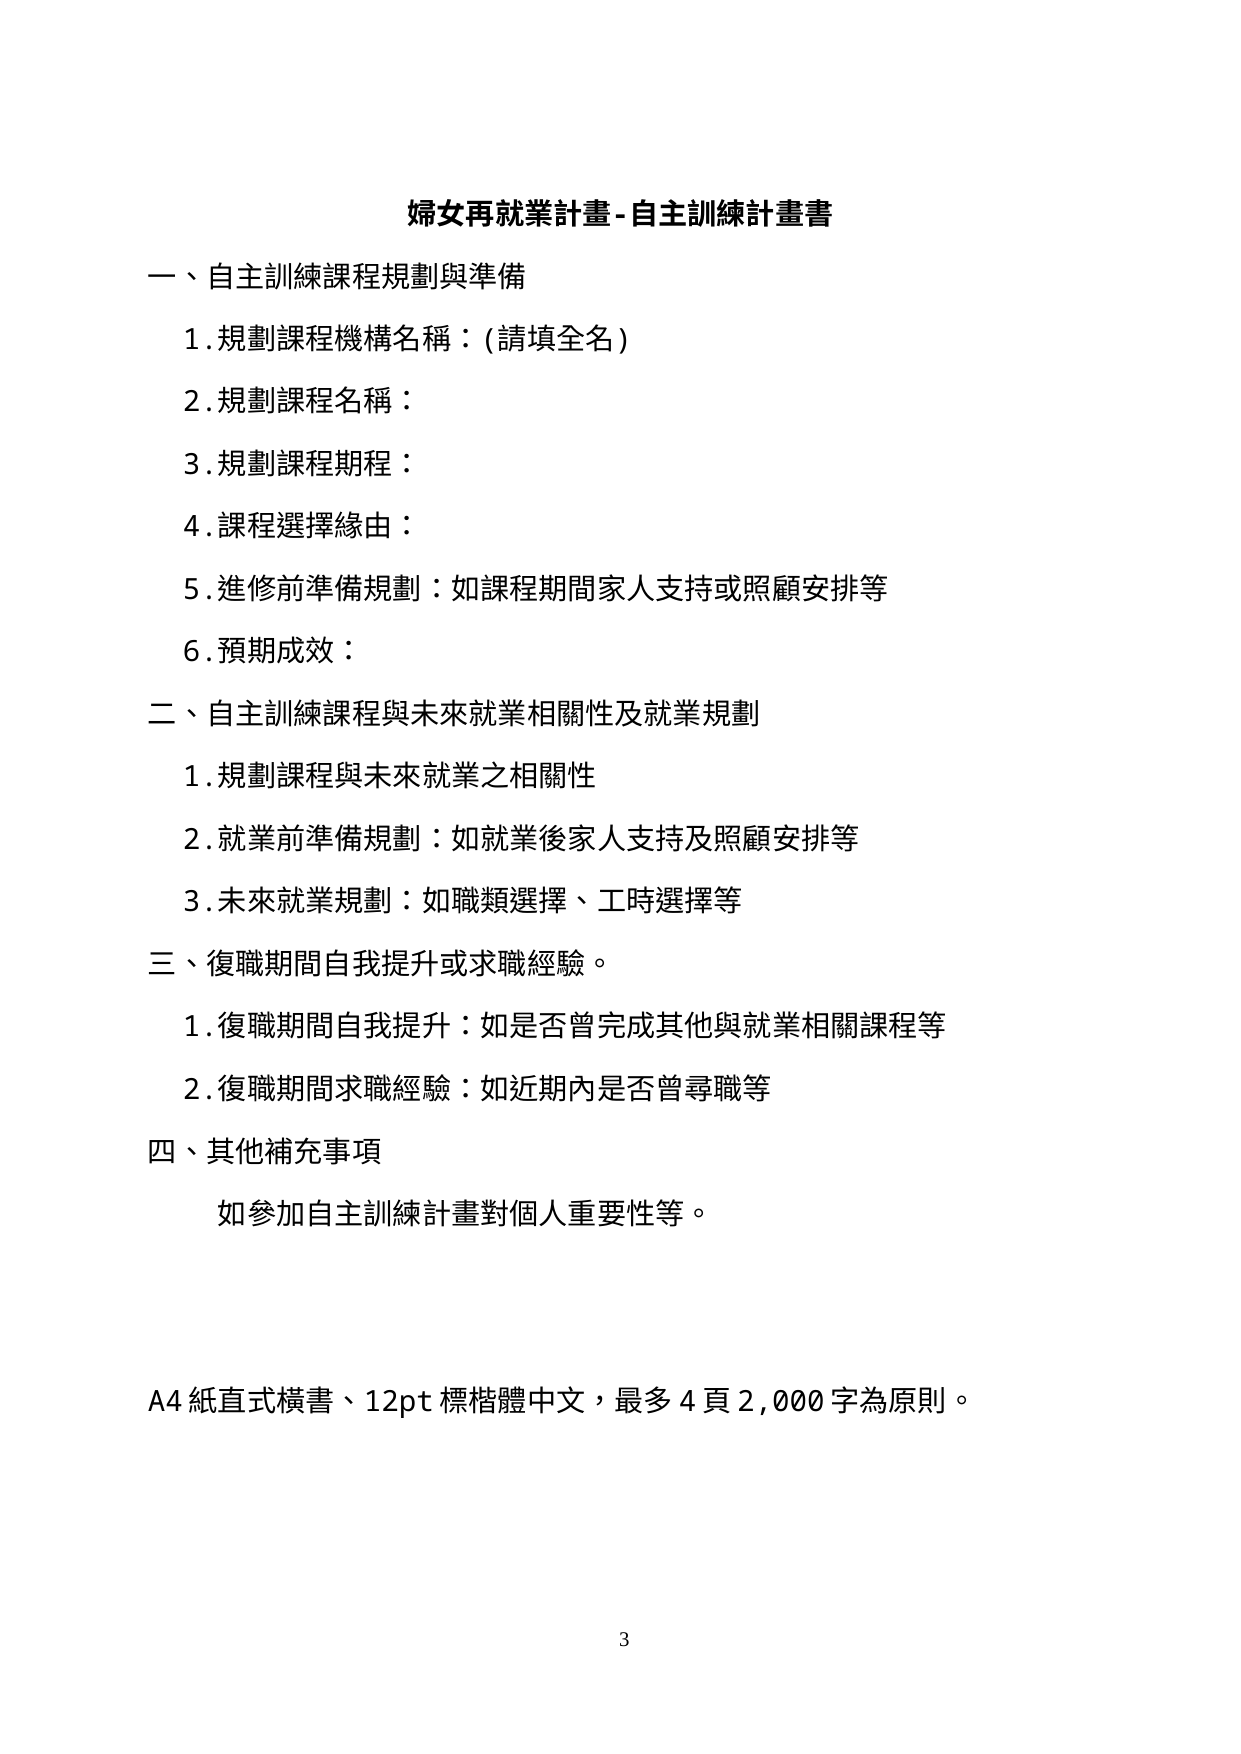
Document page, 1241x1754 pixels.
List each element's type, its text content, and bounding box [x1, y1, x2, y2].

text 1.規劃課程機構名稱：(請填全名) [148, 295, 1092, 358]
text A4紙直式橫書、12pt標楷體中文，最多4頁2,000字為原則。 [148, 1358, 1092, 1420]
text 如參加自主訓練計畫對個人重要性等。 [148, 1170, 1092, 1233]
text 婦女再就業計畫-自主訓練計畫書 [148, 170, 1092, 233]
text 6.預期成效： [148, 608, 1092, 670]
text 四、其他補充事項 [148, 1108, 1092, 1170]
text 三、復職期間自我提升或求職經驗。 [148, 920, 1092, 983]
text 3.未來就業規劃：如職類選擇、工時選擇等 [148, 858, 1092, 920]
text 2.復職期間求職經驗：如近期內是否曾尋職等 [148, 1045, 1092, 1108]
text 2.就業前準備規劃：如就業後家人支持及照顧安排等 [148, 795, 1092, 858]
text 1.規劃課程與未來就業之相關性 [148, 733, 1092, 795]
text 二、自主訓練課程與未來就業相關性及就業規劃 [148, 670, 1092, 733]
text 一、自主訓練課程規劃與準備 [148, 233, 1092, 295]
text 3.規劃課程期程： [148, 420, 1092, 483]
text 5.進修前準備規劃：如課程期間家人支持或照顧安排等 [148, 545, 1092, 608]
text 4.課程選擇緣由： [148, 483, 1092, 545]
text 1.復職期間自我提升：如是否曾完成其他與就業相關課程等 [148, 983, 1092, 1045]
text 2.規劃課程名稱： [148, 358, 1092, 420]
